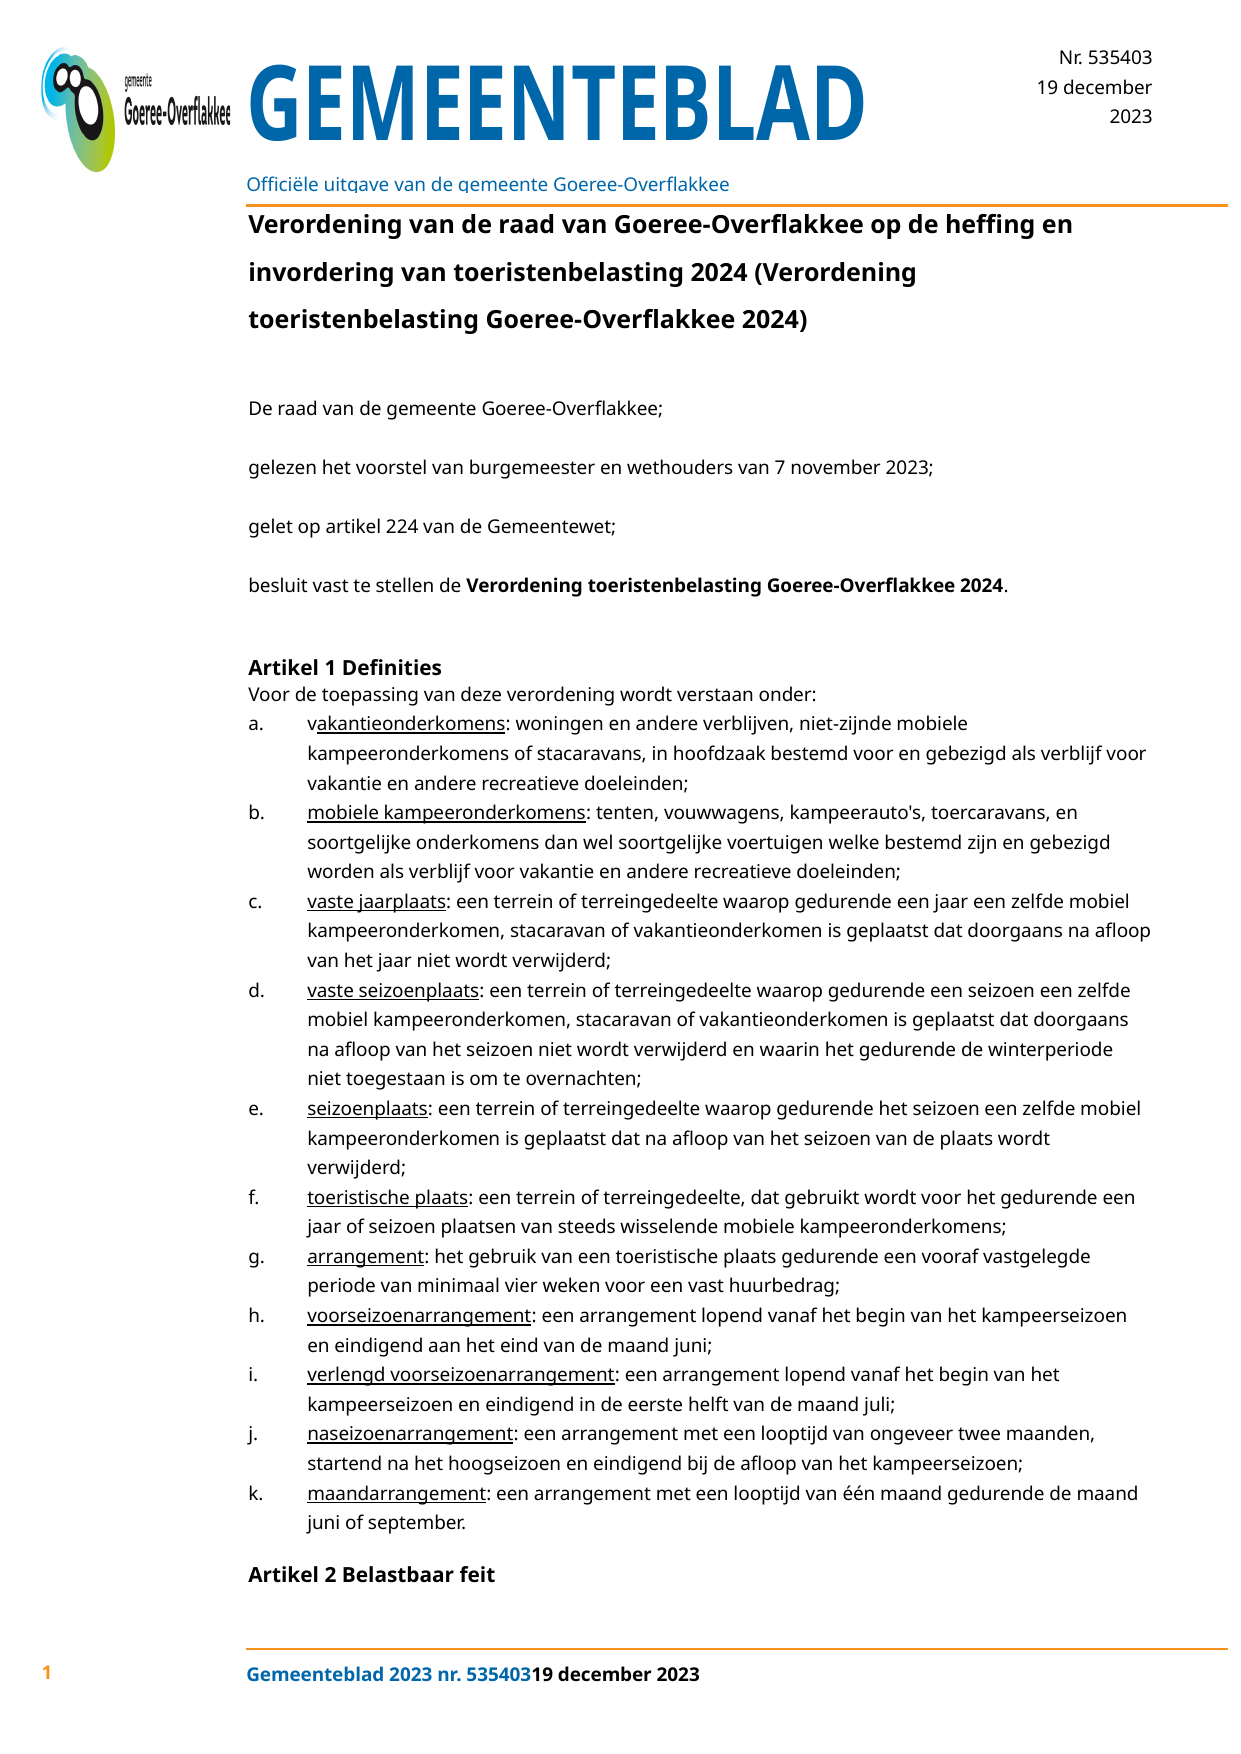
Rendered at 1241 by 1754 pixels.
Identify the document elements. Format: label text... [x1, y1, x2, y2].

list mobiele kampeeronderkomens: tenten, vouwwagens, kampeerauto's, toercaravans, en soortgelijke onderkomens dan wel soortgelijke voertuigen welke bestemd zijn en gebezigd worden als verblijf voor vakantie en andere recreatieve doeleinden; [248, 799, 1152, 884]
text De raad van de gemeente Goeree-Overflakkee; [248, 395, 1152, 421]
list toeristische plaats: een terrein of terreingedeelte, dat gebruikt wordt voor het gedurende een jaar of seizoen plaatsen van steeds wisselende mobiele kampeeronderkomens; [248, 1184, 1152, 1239]
list verlengd voorseizoenarrangement: een arrangement lopend vanaf het begin van het kampeerseizoen en eindigend in de eerste helft van de maand juli; [248, 1361, 1152, 1417]
list vakantieonderkomens: woningen en andere verblijven, niet-zijnde mobiele kampeeronderkomens of stacaravans, in hoofdzaak bestemd voor en gebezigd als verblijf voor vakantie en andere recreatieve doeleinden; [248, 711, 1152, 796]
list maandarrangement: een arrangement met een looptijd van één maand gedurende de maand juni of september. [248, 1480, 1152, 1535]
text Voor de toepassing van deze verordening wordt verstaan onder: [248, 681, 1152, 707]
picture [41, 47, 231, 172]
text Artikel 1 Definities [248, 653, 1152, 681]
list naseizoenarrangement: een arrangement met een looptijd van ongeveer twee maanden, startend na het hoogseizoen en eindigend bij de afloop van het kampeerseizoen; [248, 1421, 1152, 1476]
text gelezen het voorstel van burgemeester en wethouders van 7 november 2023; [248, 454, 1152, 480]
list voorseizoenarrangement: een arrangement lopend vanaf het begin van het kampeerseizoen en eindigend aan het eind van de maand juni; [248, 1302, 1152, 1358]
text besluit vast te stellen de Verordening toeristenbelasting Goeree-Overflakkee 2024. [248, 573, 1152, 598]
list seizoenplaats: een terrein of terreingedeelte waarop gedurende het seizoen een zelfde mobiel kampeeronderkomen is geplaatst dat na afloop van het seizoen van de plaats wordt verwijderd; [248, 1095, 1152, 1180]
text Artikel 2 Belastbaar feit [248, 1560, 1152, 1588]
list vaste jaarplaats: een terrein of terreingedeelte waarop gedurende een jaar een zelfde mobiel kampeeronderkomen, stacaravan of vakantieonderkomen is geplaatst dat doorgaans na afloop van het jaar niet wordt verwijderd; [248, 888, 1152, 973]
text Verordening van de raad van Goeree-Overflakkee op de heffing en invordering van toeristenbelasting 2024 (Verordening toeristenbelasting Goeree-Overflakkee 2024) [248, 207, 1152, 336]
text gelet op artikel 224 van de Gemeentewet; [248, 513, 1152, 539]
list arrangement: het gebruik van een toeristische plaats gedurende een vooraf vastgelegde periode van minimaal vier weken voor een vast huurbedrag; [248, 1243, 1152, 1298]
list vaste seizoenplaats: een terrein of terreingedeelte waarop gedurende een seizoen een zelfde mobiel kampeeronderkomen, stacaravan of vakantieonderkomen is geplaatst dat doorgaans na afloop van het seizoen niet wordt verwijderd en waarin het gedurende de winterperiode niet toegestaan is om te overnachten; [248, 977, 1152, 1091]
